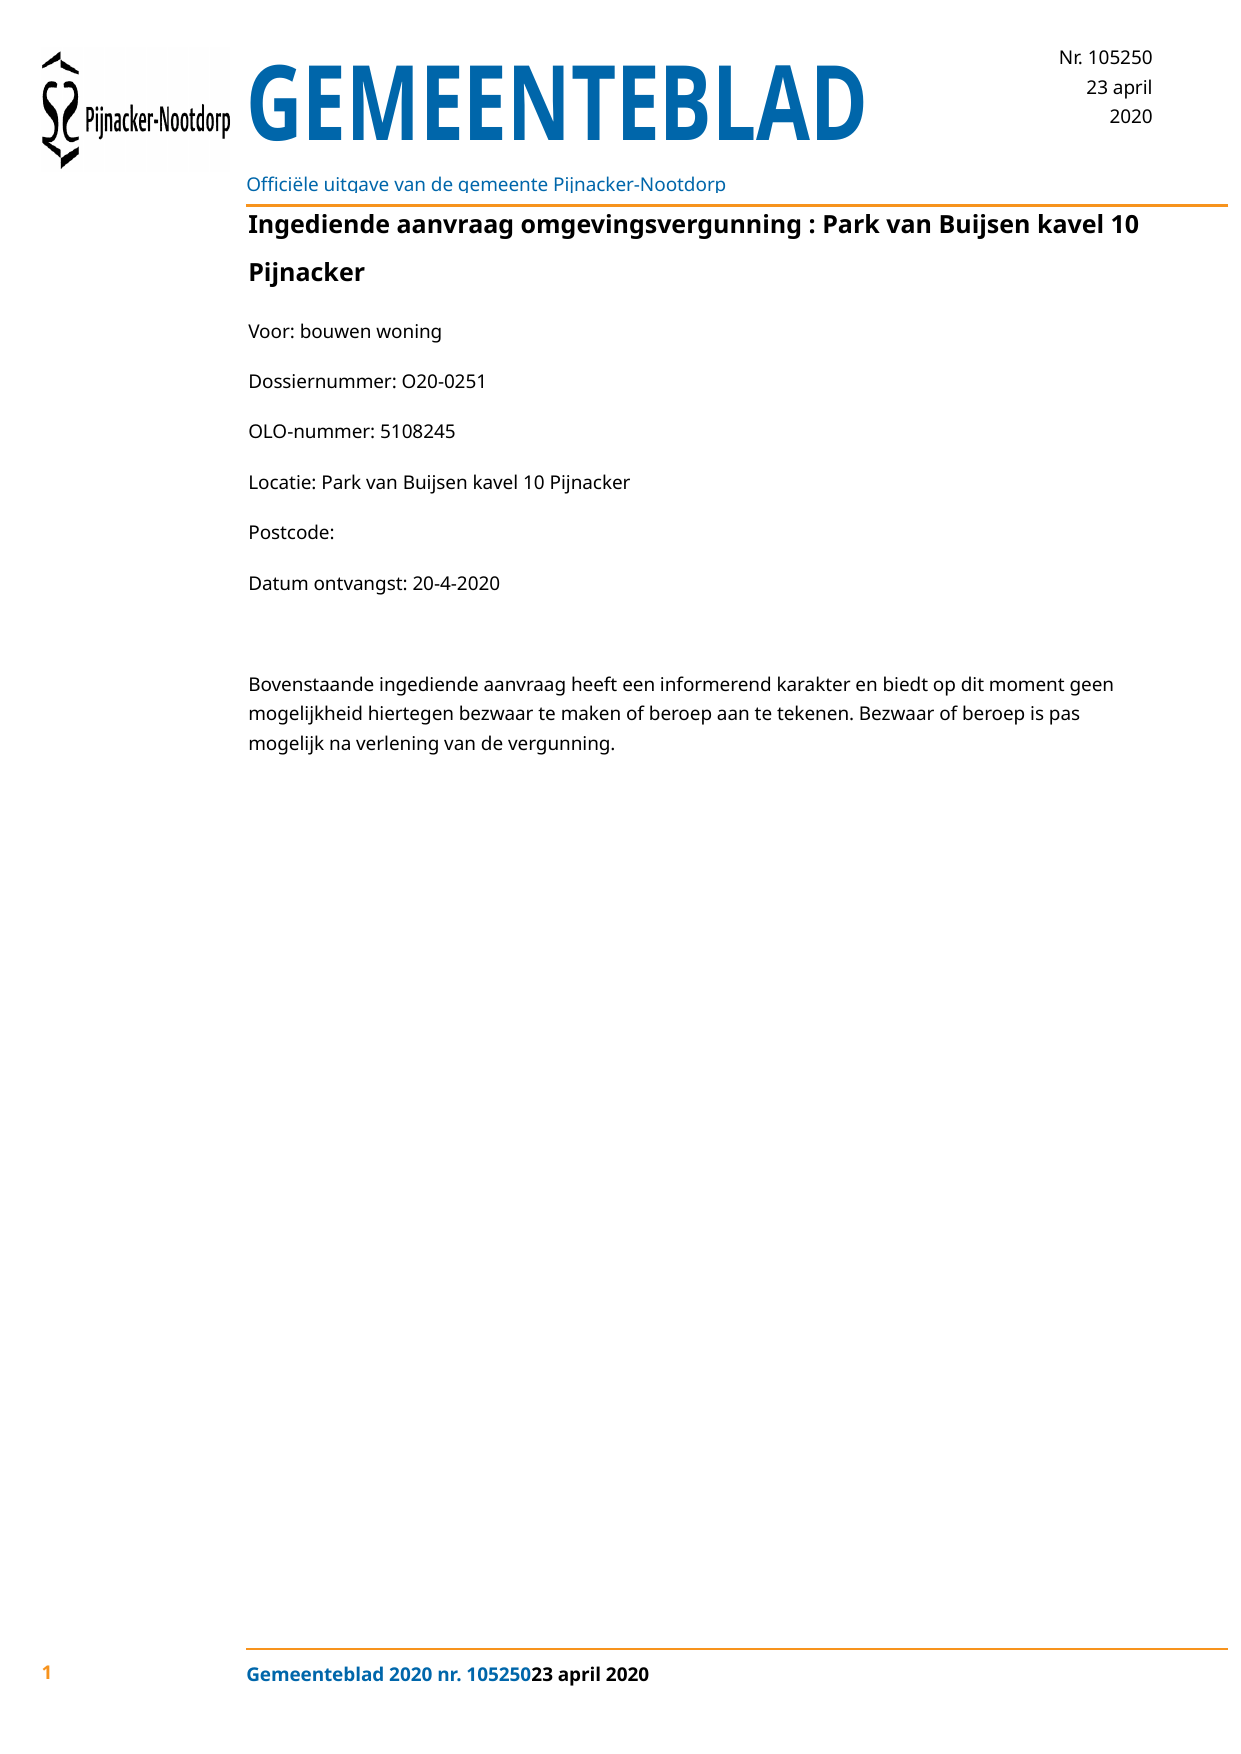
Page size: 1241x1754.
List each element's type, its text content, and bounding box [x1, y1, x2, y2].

text OLO-nummer: 5108245 [248, 419, 1152, 444]
text Bovenstaande ingediende aanvraag heeft een informerend karakter en biedt op dit moment geen mogelijkheid hiertegen bezwaar te maken of beroep aan te tekenen. Bezwaar of beroep is pas mogelijk na verlening van de vergunning. [248, 671, 1152, 756]
text Postcode: [248, 519, 1152, 545]
text Datum ontvangst: 20-4-2020 [248, 570, 1152, 596]
text Dossiernummer: O20-0251 [248, 368, 1152, 394]
picture [41, 47, 231, 172]
text Locatie: Park van Buijsen kavel 10 Pijnacker [248, 469, 1152, 495]
text Voor: bouwen woning [248, 318, 1152, 344]
text Ingediende aanvraag omgevingsvergunning : Park van Buijsen kavel 10 Pijnacker [248, 207, 1152, 288]
